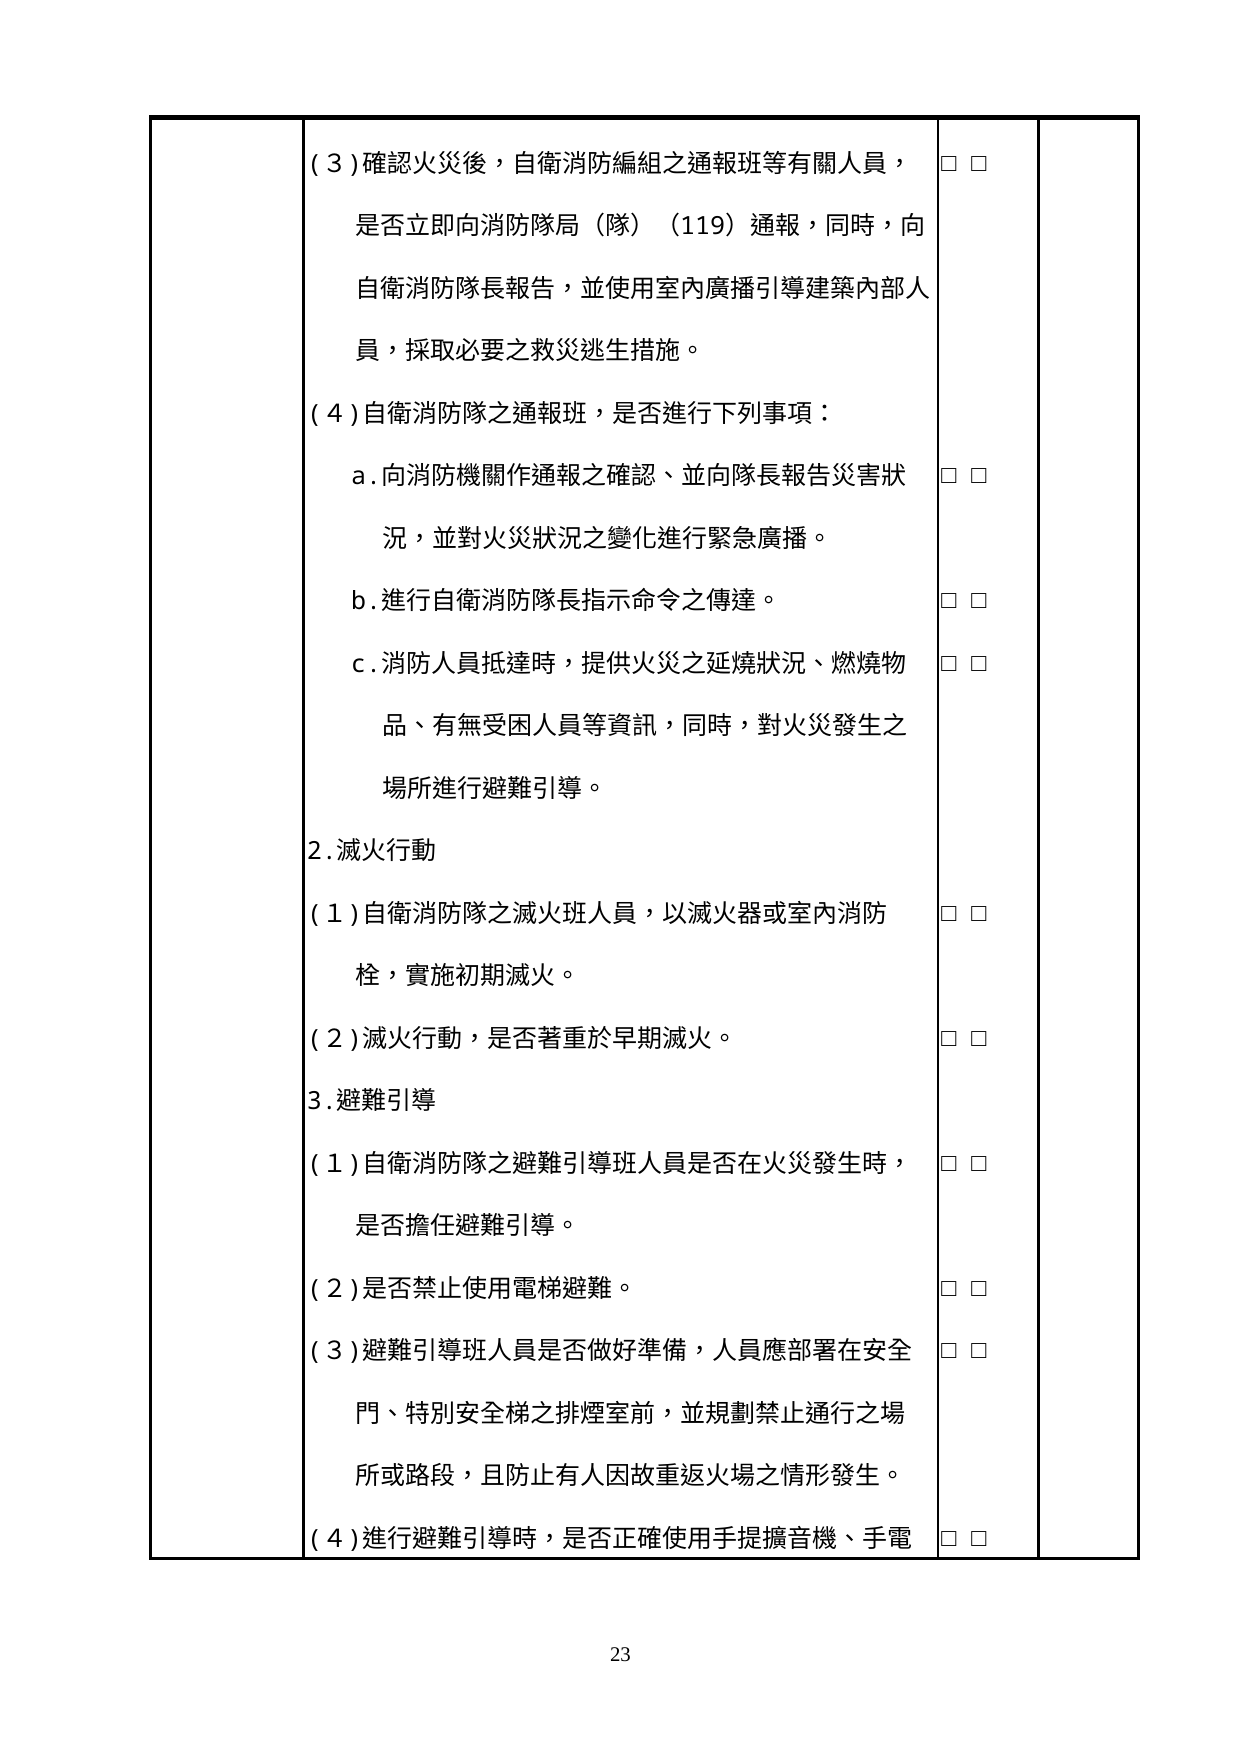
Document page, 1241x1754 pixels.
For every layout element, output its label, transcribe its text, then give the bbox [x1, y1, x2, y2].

table_cell □ □ □ □ □ □ □ □ □ □ □ □ □ □ □ □ □ □ □ □ □ □ □ □ □ □ □ □ □ [939, 120, 1037, 1557]
table_cell (３)確認火災後，自衛消防編組之通報班等有關人員，是否立即向消防隊局（隊）（119）通報，同時，向自衛消防隊長報告，並使用室內廣播引導建築內部人員，採取必要之救災逃生措施。 (４)自衛消防隊之通報班，是否進行下列事項： a.向消防機關作通報之確認、並向隊長報告災害狀況，並對火災狀況之變化進行緊急廣播。 b.進行自衛消防隊長指示命令之傳達。 c.消防人員抵達時，提供火災之延燒狀況、燃燒物品、有無受困人員等資訊，同時，對火災發生之場所進行避難引導。 2.滅火行動 (１)自衛消防隊之滅火班人員，以滅火器或室內消防栓，實施初期滅火。 (２)滅火行動，是否著重於早期滅火。 3.避難引導 (１)自衛消防隊之避難引導班人員是否在火災發生時，是否擔任避難引導。 (２)是否禁止使用電梯避難。 (３)避難引導班人員是否做好準備，人員應部署在安全門、特別安全梯之排煙室前，並規劃禁止通行之場所或路段，且防止有人因故重返火場之情形發生。 (４)進行避難引導時，是否正確使用手提擴音機、手電 [305, 120, 937, 1557]
table_cell [152, 120, 302, 1557]
table_cell [1040, 120, 1137, 1557]
